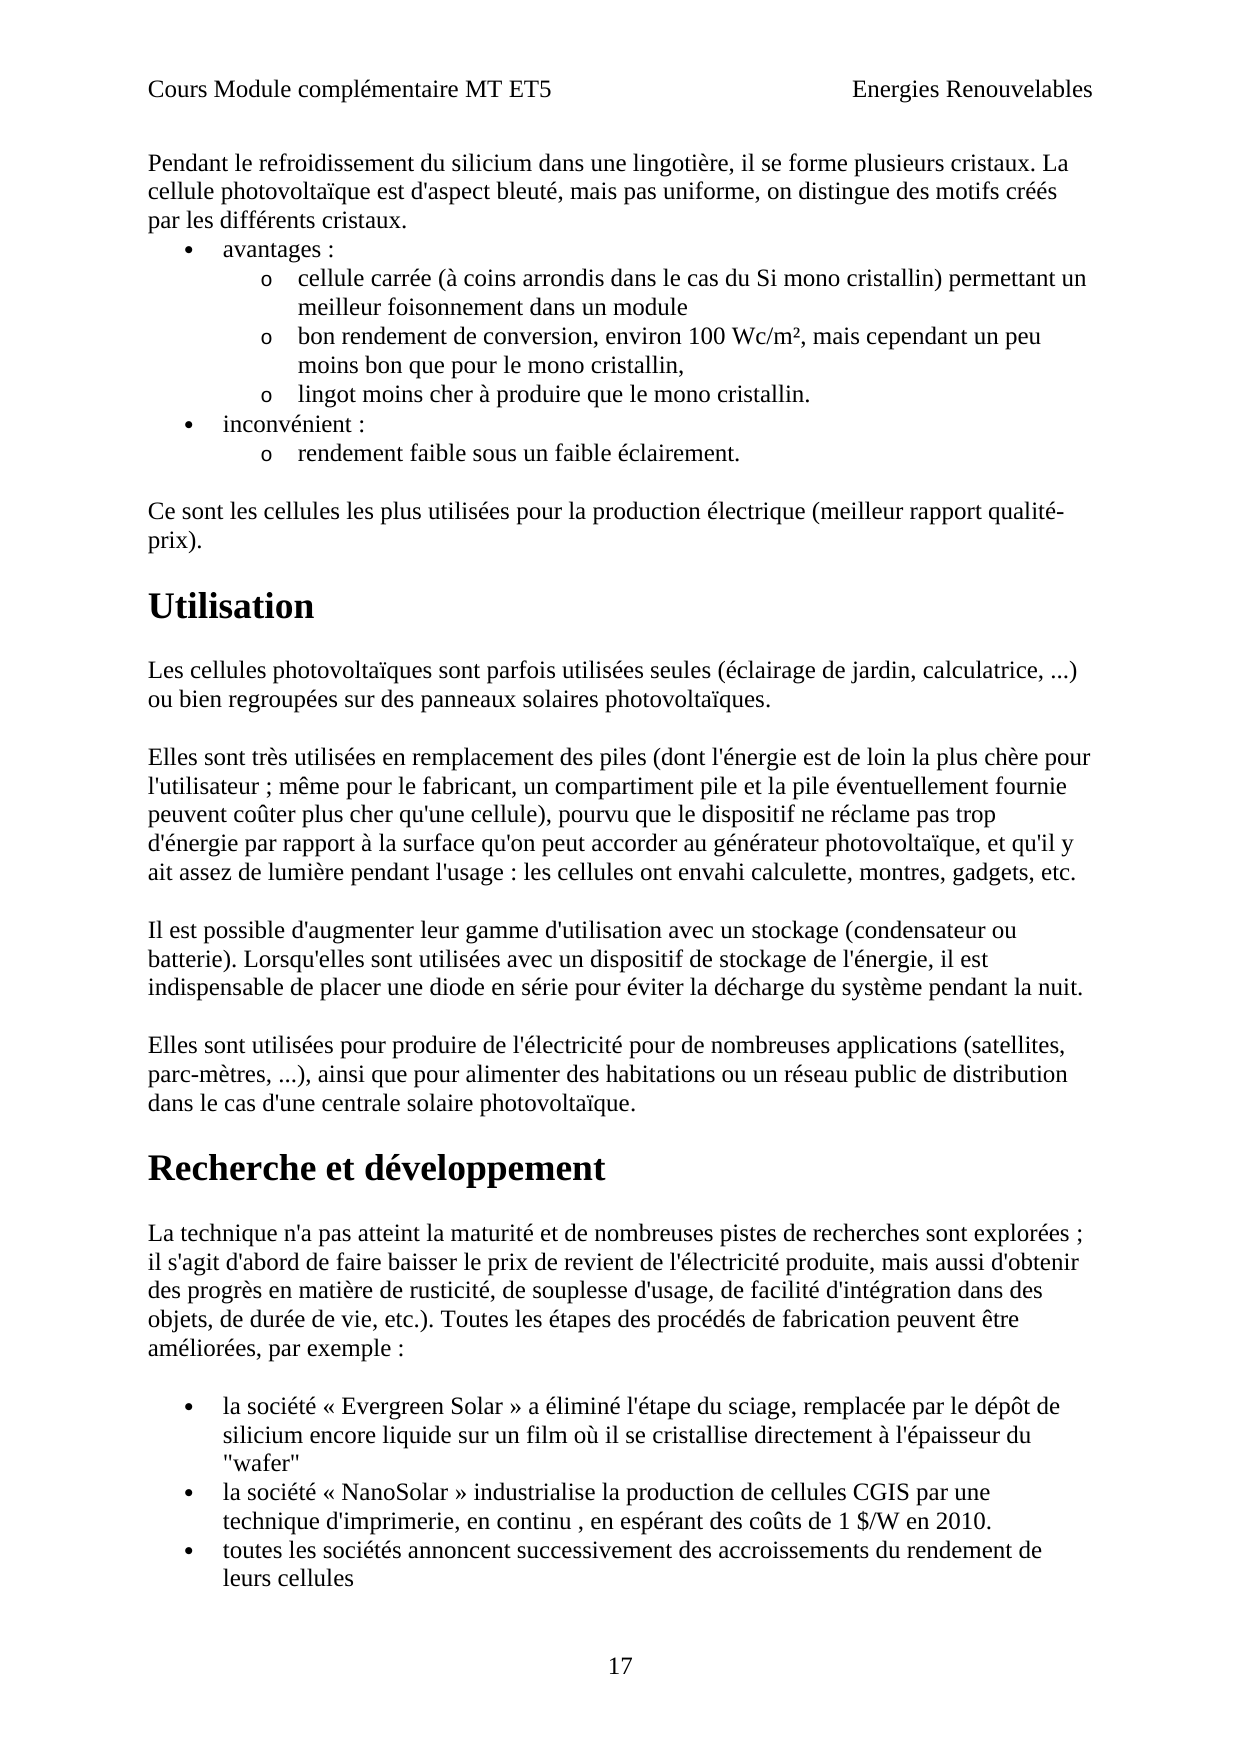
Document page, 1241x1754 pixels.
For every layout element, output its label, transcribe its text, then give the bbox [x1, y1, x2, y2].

list lingot moins cher à produire que le mono cristallin. [260, 379, 1093, 409]
list toutes les sociétés annoncent successivement des accroissements du rendement de leurs cellules [185, 1535, 1093, 1592]
list rendement faible sous un faible éclairement. [260, 438, 1093, 467]
list la société « Evergreen Solar » a éliminé l'étape du sciage, remplacée par le dépôt de silicium encore liquide sur un film où il se cristallise directement à l'épaisseur du "wafer" [185, 1391, 1093, 1477]
text Pendant le refroidissement du silicium dans une lingotière, il se forme plusieurs cristaux. La cellule photovoltaïque est d'aspect bleuté, mais pas uniforme, on distingue des motifs créés par les différents cristaux. [148, 148, 1093, 234]
text Elles sont très utilisées en remplacement des piles (dont l'énergie est de loin la plus chère pour l'utilisateur ; même pour le fabricant, un compartiment pile et la pile éventuellement fournie peuvent coûter plus cher qu'une cellule), pourvu que le dispositif ne réclame pas trop d'énergie par rapport à la surface qu'on peut accorder au générateur photovoltaïque, et qu'il y ait assez de lumière pendant l'usage : les cellules ont envahi calculette, montres, gadgets, etc. [148, 742, 1093, 886]
text Elles sont utilisées pour produire de l'électricité pour de nombreuses applications (satellites, parc-mètres, ...), ainsi que pour alimenter des habitations ou un réseau public de distribution dans le cas d'une centrale solaire photovoltaïque. [148, 1030, 1093, 1117]
text La technique n'a pas atteint la maturité et de nombreuses pistes de recherches sont explorées ; il s'agit d'abord de faire baisser le prix de revient de l'électricité produite, mais aussi d'obtenir des progrès en matière de rusticité, de souplesse d'usage, de facilité d'intégration dans des objets, de durée de vie, etc.). Toutes les étapes des procédés de fabrication peuvent être améliorées, par exemple : [148, 1218, 1093, 1362]
list bon rendement de conversion, environ 100 Wc/m²[], mais cependant un peu moins bon que pour le mono cristallin, [260, 321, 1093, 379]
text Les cellules photovoltaïques sont parfois utilisées seules (éclairage de jardin, calculatrice, ...) ou bien regroupées sur des panneaux solaires photovoltaïques. [148, 655, 1093, 713]
subtitle Recherche et développement [148, 1146, 1093, 1189]
list avantages : [185, 234, 1093, 263]
list cellule carrée (à coins arrondis dans le cas du Si mono cristallin) permettant un meilleur foisonnement dans un module [260, 263, 1093, 321]
list la société « NanoSolar » industrialise la production de cellules CGIS par une technique d'imprimerie, en continu , en espérant des coûts de 1 $/W en 2010. [185, 1477, 1093, 1535]
subtitle Utilisation [148, 583, 1093, 626]
text Ce sont les cellules les plus utilisées pour la production électrique (meilleur rapport qualité-prix). [148, 496, 1093, 554]
list inconvénient : [185, 409, 1093, 438]
text Il est possible d'augmenter leur gamme d'utilisation avec un stockage (condensateur ou batterie). Lorsqu'elles sont utilisées avec un dispositif de stockage de l'énergie, il est indispensable de placer une diode en série pour éviter la décharge du système pendant la nuit. [148, 915, 1093, 1001]
